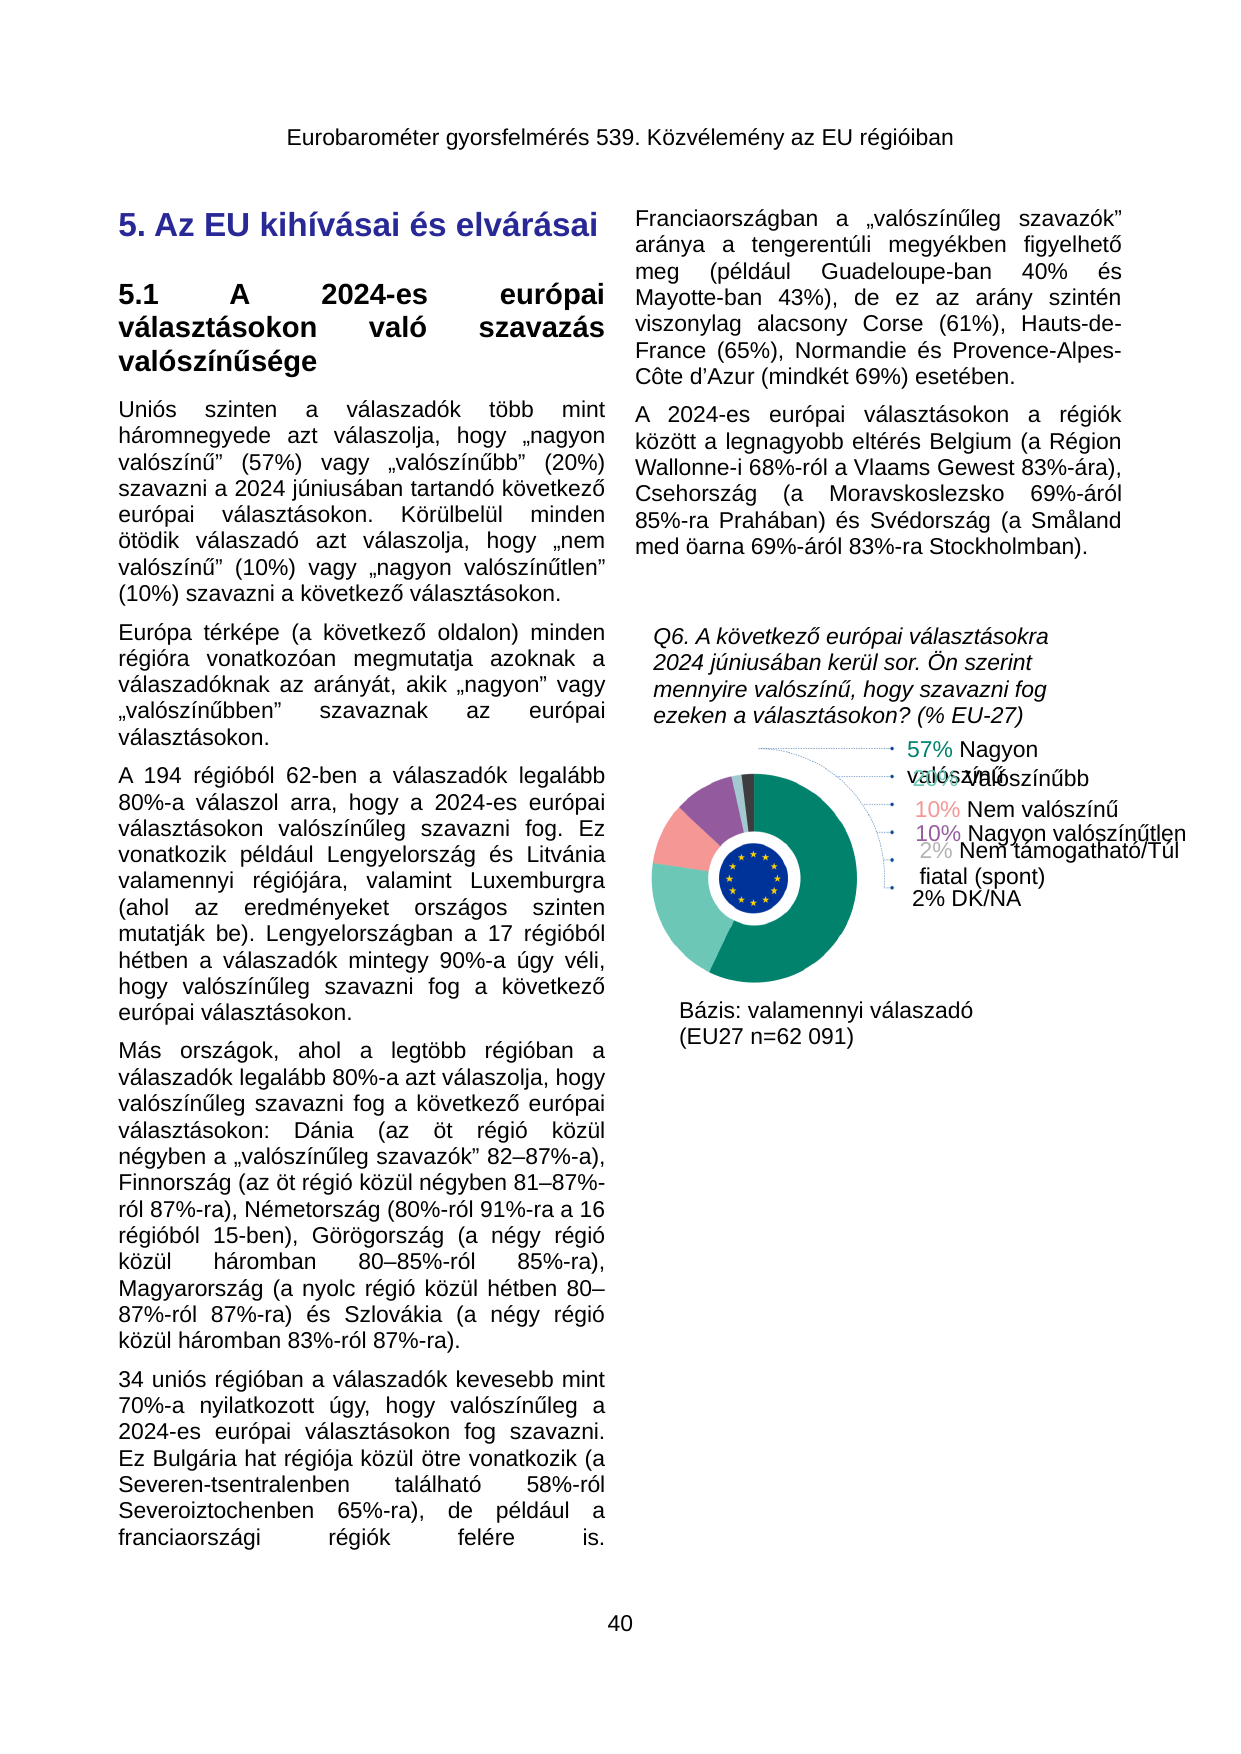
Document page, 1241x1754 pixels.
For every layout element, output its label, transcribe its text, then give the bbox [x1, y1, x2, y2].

text 34 uniós régióban a válaszadók kevesebb mint 70%-a nyilatkozott úgy, hogy valószínűleg a 2024-es európai választásokon fog szavazni. Ez Bulgária hat régiója közül ötre vonatkozik (a Severen-tsentralenben található 58%-ról Severoiztochenben 65%-ra), de például a franciaországi régiók felére is. [118, 1366, 605, 1550]
subtitle 5.1 A 2024-es európai választásokon való szavazás valószínűsége [118, 277, 605, 377]
text Más országok, ahol a legtöbb régióban a válaszadók legalább 80%-a azt válaszolja, hogy valószínűleg szavazni fog a következő európai választásokon: Dánia (az öt régió közül négyben a „valószínűleg szavazók” 82–87%-a), Finnország (az öt régió közül négyben 81–87%-ról 87%-ra), Németország (80%-ról 91%-ra a 16 régióból 15-ben), Görögország (a négy régió közül háromban 80–85%-ról 85%-ra), Magyarország (a nyolc régió közül hétben 80–87%-ról 87%-ra) és Szlovákia (a négy régió közül háromban 83%-ról 87%-ra). [118, 1037, 605, 1354]
text Franciaországban a „valószínűleg szavazók” aránya a tengerentúli megyékben figyelhető meg (például Guadeloupe-ban 40% és Mayotte-ban 43%), de ez az arány szintén viszonylag alacsony Corse (61%), Hauts-de-France (65%), Normandie és Provence-Alpes-Côte d’Azur (mindkét 69%) esetében. [635, 205, 1122, 389]
subtitle 5. Az EU kihívásai és elvárásai [118, 205, 605, 243]
text Európa térképe (a következő oldalon) minden régióra vonatkozóan megmutatja azoknak a válaszadóknak az arányát, akik „nagyon” vagy „valószínűbben” szavaznak az európai választásokon. [118, 618, 605, 750]
text A 2024-es európai választásokon a régiók között a legnagyobb eltérés Belgium (a Région Wallonne-i 68%-ról a Vlaams Gewest 83%-ára), Csehország (a Moravskoslezsko 69%-áról 85%-ra Prahában) és Svédország (a Småland med öarna 69%-áról 83%-ra Stockholmban). [635, 401, 1122, 559]
picture [648, 737, 896, 985]
text Uniós szinten a válaszadók több mint háromnegyede azt válaszolja, hogy „nagyon valószínű” (57%) vagy „valószínűbb” (20%) szavazni a 2024 júniusában tartandó következő európai választásokon. Körülbelül minden ötödik válaszadó azt válaszolja, hogy „nem valószínű” (10%) vagy „nagyon valószínűtlen” (10%) szavazni a következő választásokon. [118, 396, 605, 607]
text A 194 régióból 62-ben a válaszadók legalább 80%-a válaszol arra, hogy a 2024-es európai választásokon valószínűleg szavazni fog. Ez vonatkozik például Lengyelország és Litvánia valamennyi régiójára, valamint Luxemburgra (ahol az eredményeket országos szinten mutatják be). Lengyelországban a 17 régióból hétben a válaszadók mintegy 90%-a úgy véli, hogy valószínűleg szavazni fog a következő európai választásokon. [118, 762, 605, 1026]
